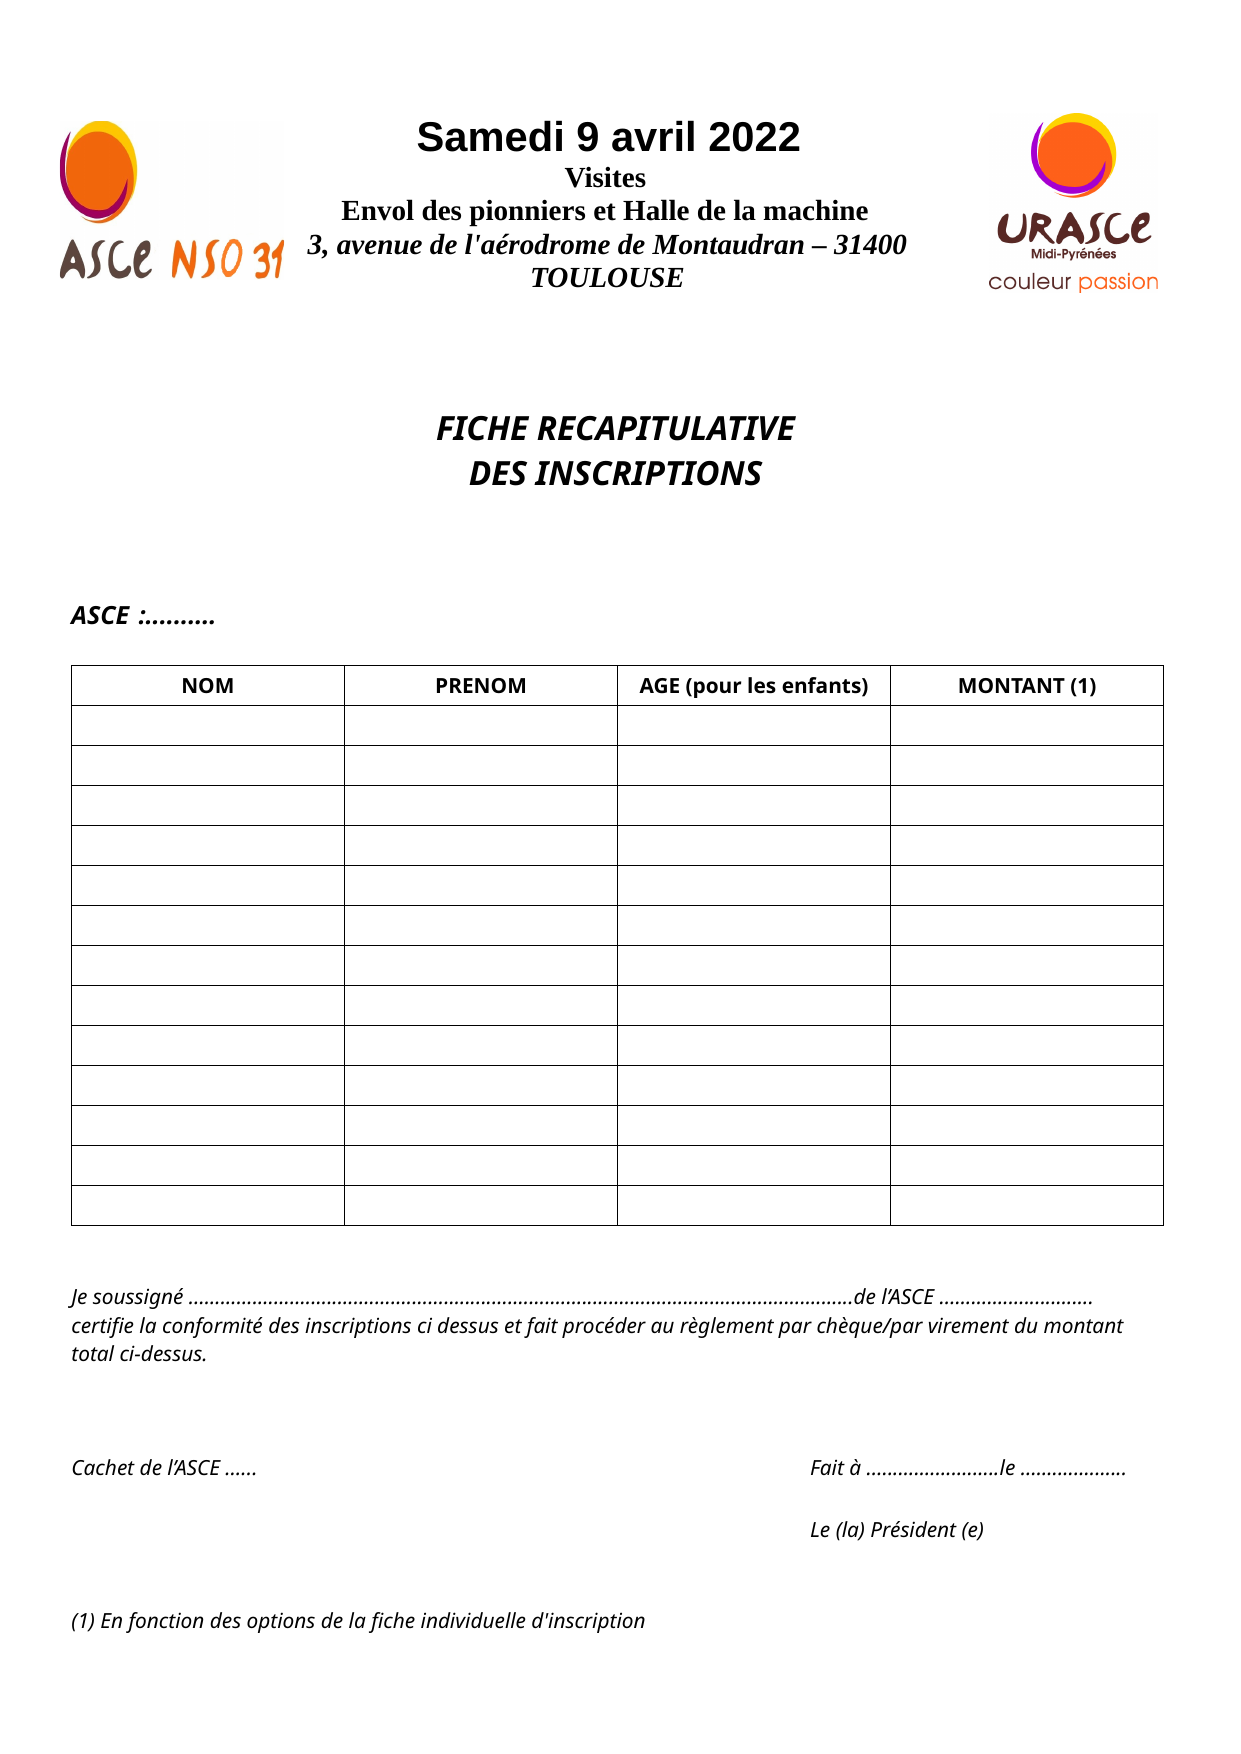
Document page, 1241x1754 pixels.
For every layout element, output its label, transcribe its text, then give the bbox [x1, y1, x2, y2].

table_cell [72, 826, 344, 865]
table_cell [72, 1026, 344, 1065]
table_cell [618, 826, 890, 865]
table_cell [891, 826, 1163, 865]
table_cell [891, 1146, 1163, 1185]
table_cell [891, 786, 1163, 825]
table_cell [345, 1066, 617, 1105]
table_header PRENOM [345, 666, 617, 705]
table_cell [345, 786, 617, 825]
text (1) En fonction des options de la fiche individuelle d'inscription [71, 1607, 1163, 1635]
table_cell [345, 1106, 617, 1145]
table_cell [618, 746, 890, 785]
table_cell [72, 1186, 344, 1225]
table_cell [72, 746, 344, 785]
table_cell [618, 1106, 890, 1145]
table_header AGE (pour les enfants) [618, 666, 890, 705]
table_cell [891, 1186, 1163, 1225]
table_cell [72, 1106, 344, 1145]
table_cell [891, 1066, 1163, 1105]
picture [59, 121, 285, 280]
table_cell [345, 946, 617, 985]
table_cell [891, 706, 1163, 745]
table_cell [891, 906, 1163, 945]
table_cell [618, 906, 890, 945]
table_cell [891, 946, 1163, 985]
table_cell [345, 986, 617, 1025]
text certifie la conformité des inscriptions ci dessus et fait procéder au règlement par chèque/par virement du montant total ci-dessus. [71, 1311, 1163, 1368]
table_cell [618, 786, 890, 825]
table_cell [72, 706, 344, 745]
table_header [957, 106, 1163, 113]
table_cell [345, 706, 617, 745]
text Le (la) Président (e) [71, 1516, 1163, 1544]
table_cell [891, 746, 1163, 785]
table_cell [345, 906, 617, 945]
table_header Samedi 9 avril 2022 Visites Envol des pionniers et Halle de la machine 3, avenue de l'aérodrome de Montaudran – 31400 TOULOUSE [260, 106, 957, 328]
table_cell [891, 986, 1163, 1025]
text ASCE :.......... [71, 597, 1163, 631]
table_cell [618, 706, 890, 745]
table_header [957, 114, 1163, 328]
text DES INSCRIPTIONS [71, 450, 1163, 495]
table_cell [72, 946, 344, 985]
table_cell [345, 1186, 617, 1225]
table_cell [618, 946, 890, 985]
table_cell [618, 866, 890, 905]
table_cell [72, 986, 344, 1025]
table_cell [345, 826, 617, 865]
text Cachet de l’ASCE …... Fait à …......................le …................. [71, 1453, 1163, 1510]
table_cell [72, 786, 344, 825]
table_cell [618, 1146, 890, 1185]
table_cell [72, 1146, 344, 1185]
table_cell [72, 906, 344, 945]
table_header [71, 280, 260, 328]
table_cell [345, 1026, 617, 1065]
table_header MONTANT (1) [891, 666, 1163, 705]
table_header NOM [72, 666, 344, 705]
table_header [71, 106, 260, 121]
text FICHE RECAPITULATIVE [71, 404, 1163, 450]
table_cell [345, 866, 617, 905]
table_cell [618, 986, 890, 1025]
table_cell [345, 1146, 617, 1185]
table_cell [891, 1026, 1163, 1065]
picture [989, 113, 1158, 293]
table_cell [72, 866, 344, 905]
table_cell [618, 1186, 890, 1225]
table_cell [618, 1066, 890, 1105]
table_cell [72, 1066, 344, 1105]
table_cell [891, 866, 1163, 905]
table_cell [618, 1026, 890, 1065]
table_cell [891, 1106, 1163, 1145]
table_cell [345, 746, 617, 785]
text Je soussigné …..........................................................................................................................de l’ASCE ….......................... [71, 1282, 1163, 1311]
